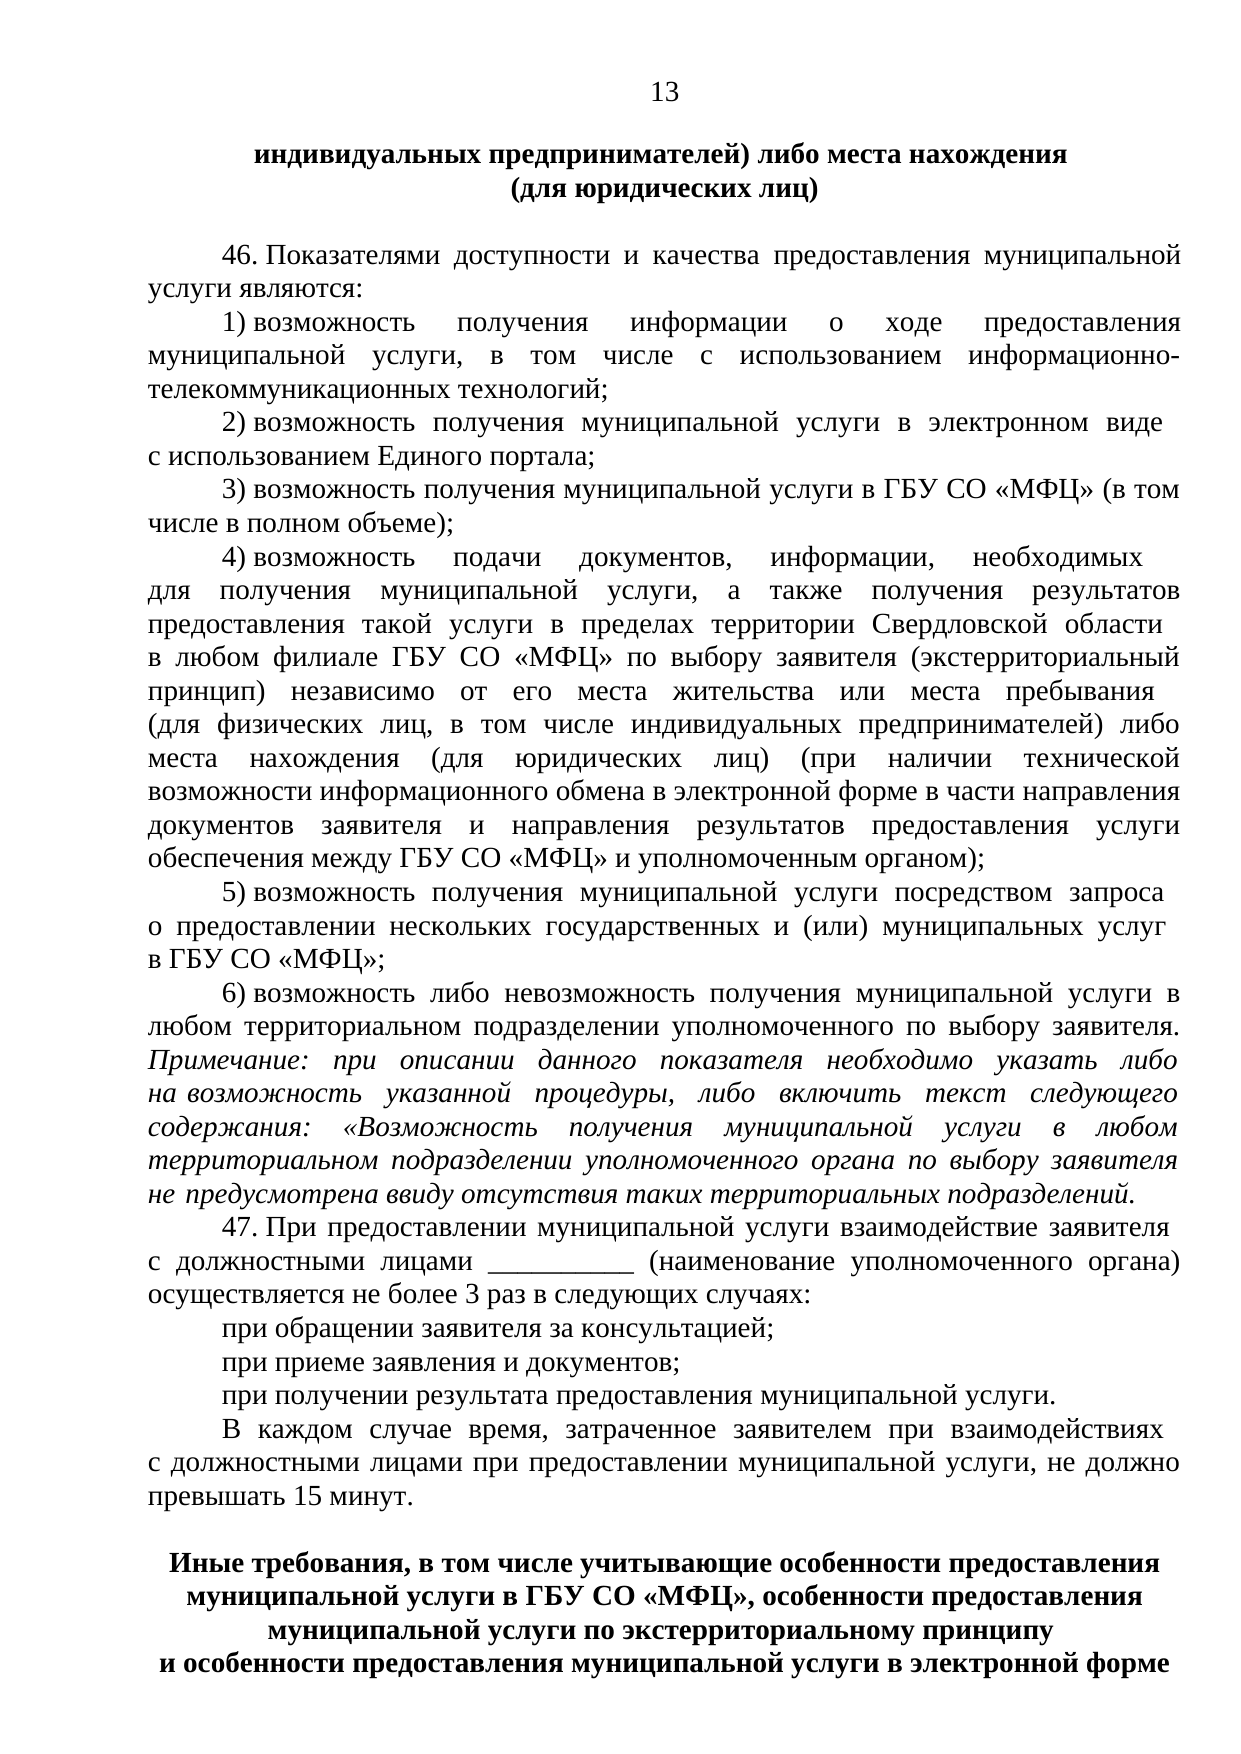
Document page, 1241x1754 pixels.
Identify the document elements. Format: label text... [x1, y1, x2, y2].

text В каждом случае время, затраченное заявителем при взаимодействиях с должностными лицами при предоставлении муниципальной услуги, не должно превышать 15 минут. [148, 1411, 1181, 1511]
text при приеме заявления и документов; [148, 1344, 1181, 1377]
text при получении результата предоставления муниципальной услуги. [148, 1377, 1181, 1411]
text 1) возможность получения информации о ходе предоставления муниципальной услуги, в том числе с использованием информационно-телекоммуникационных технологий; [148, 304, 1181, 404]
text 6) возможность либо невозможность получения муниципальной услуги в любом территориальном подразделении уполномоченного по выбору заявителя. Примечание: при описании данного показателя необходимо указать либо на возможность указанной процедуры, либо включить текст следующего содержания: «Возможность получения муниципальной услуги в любом территориальном подразделении уполномоченного органа по выбору заявителя не предусмотрена ввиду отсутствия таких территориальных подразделений. [148, 975, 1181, 1209]
text 2) возможность получения муниципальной услуги в электронном виде с использованием Единого портала; [148, 404, 1181, 472]
text индивидуальных предпринимателей) либо места нахождения (для юридических лиц) [148, 136, 1181, 203]
text при обращении заявителя за консультацией; [148, 1310, 1181, 1344]
text 47. При предоставлении муниципальной услуги взаимодействие заявителя с должностными лицами __________ (наименование уполномоченного органа) осуществляется не более 3 раз в следующих случаях: [148, 1209, 1181, 1310]
text 4) возможность подачи документов, информации, необходимых для получения муниципальной услуги, а также получения результатов предоставления такой услуги в пределах территории Свердловской области в любом филиале ГБУ СО «МФЦ» по выбору заявителя (экстерриториальный принцип) независимо от его места жительства или места пребывания (для физических лиц, в том числе индивидуальных предпринимателей) либо места нахождения (для юридических лиц) (при наличии технической возможности информационного обмена в электронной форме в части направления документов заявителя и направления результатов предоставления услуги обеспечения между ГБУ СО «МФЦ» и уполномоченным органом); [148, 539, 1181, 874]
text Иные требования, в том числе учитывающие особенности предоставления муниципальной услуги в ГБУ СО «МФЦ», особенности предоставления муниципальной услуги по экстерриториальному принципу и особенности предоставления муниципальной услуги в электронной форме [148, 1545, 1181, 1679]
text 46. Показателями доступности и качества предоставления муниципальной услуги являются: [148, 237, 1181, 304]
text 5) возможность получения муниципальной услуги посредством запроса о предоставлении нескольких государственных и (или) муниципальных услуг в ГБУ СО «МФЦ»; [148, 874, 1181, 975]
text 3) возможность получения муниципальной услуги в ГБУ СО «МФЦ» (в том числе в полном объеме); [148, 472, 1181, 539]
